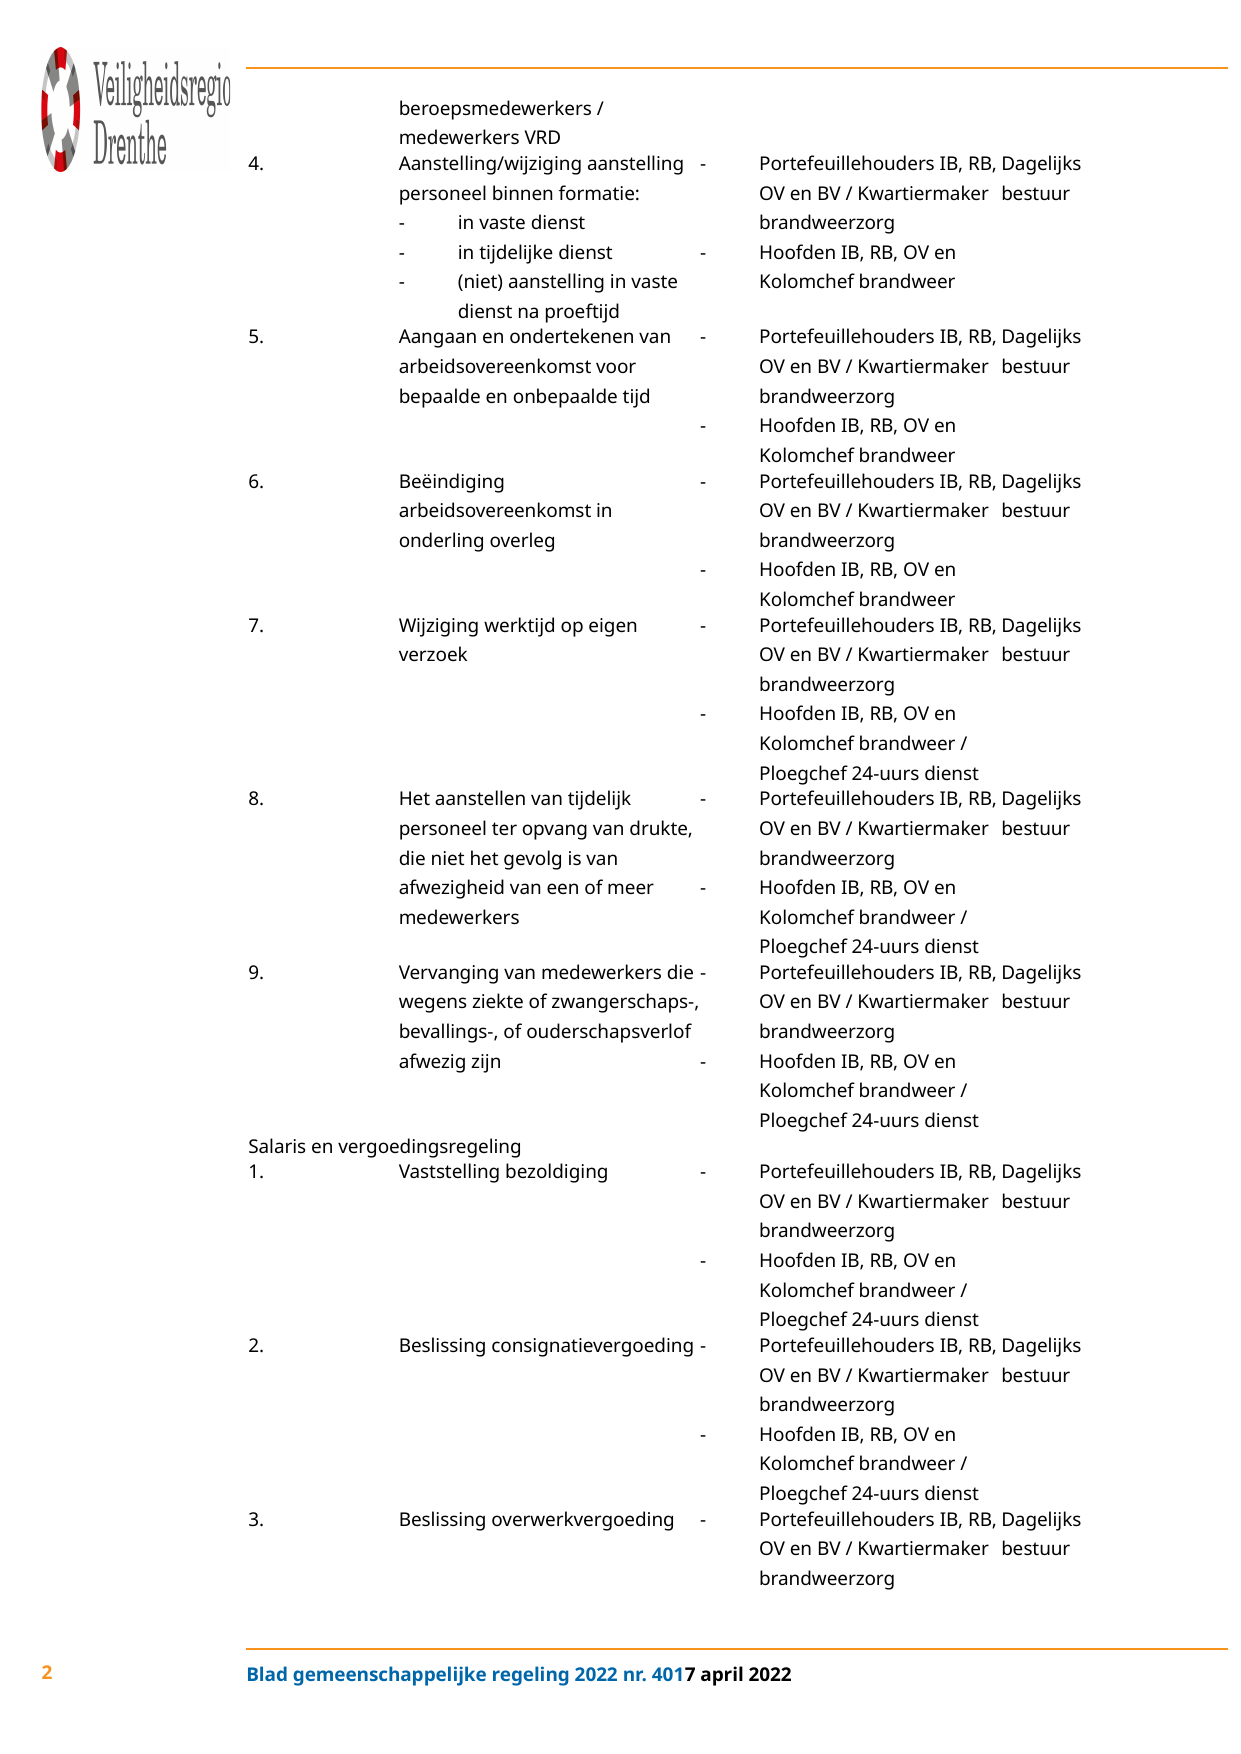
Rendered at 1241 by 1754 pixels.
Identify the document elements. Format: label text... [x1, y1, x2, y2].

table_cell Portefeuillehouders IB, RB, OV en BV / Kwartiermaker brandweerzorg Hoofden IB, RB, OV en Kolomchef brandweer [700, 150, 1001, 324]
table_cell [248, 95, 398, 150]
table_cell [1001, 95, 1152, 150]
picture [41, 47, 231, 172]
table_cell Portefeuillehouders IB, RB, OV en BV / Kwartiermaker brandweerzorg Hoofden IB, RB, OV en Kolomchef brandweer / Ploegchef 24-uurs dienst [700, 786, 1001, 959]
table_cell Dagelijks bestuur [1001, 959, 1152, 1133]
table_cell Portefeuillehouders IB, RB, OV en BV / Kwartiermaker brandweerzorg [700, 1506, 1001, 1591]
table_cell Beslissing consignatievergoeding [399, 1332, 700, 1506]
table_cell 3. [248, 1506, 398, 1591]
table_cell 5. [248, 324, 398, 468]
table_cell [1001, 1133, 1152, 1158]
table_cell beroepsmedewerkers / medewerkers VRD [399, 95, 700, 150]
table_cell 4. [248, 150, 398, 324]
table_cell Dagelijks bestuur [1001, 786, 1152, 959]
table_cell Portefeuillehouders IB, RB, OV en BV / Kwartiermaker brandweerzorg Hoofden IB, RB, OV en Kolomchef brandweer / Ploegchef 24-uurs dienst [700, 612, 1001, 786]
table_cell 8. [248, 786, 398, 959]
table_cell Portefeuillehouders IB, RB, OV en BV / Kwartiermaker brandweerzorg Hoofden IB, RB, OV en Kolomchef brandweer [700, 468, 1001, 612]
table_cell Vaststelling bezoldiging [399, 1159, 700, 1332]
table_cell Beëindiging arbeidsovereenkomst in onderling overleg [399, 468, 700, 612]
table_cell [700, 95, 1001, 150]
table_cell 6. [248, 468, 398, 612]
table_cell 2. [248, 1332, 398, 1506]
table_cell Dagelijks bestuur [1001, 324, 1152, 468]
table_cell Dagelijks bestuur [1001, 612, 1152, 786]
table_cell Dagelijks bestuur [1001, 1332, 1152, 1506]
table_cell Portefeuillehouders IB, RB, OV en BV / Kwartiermaker brandweerzorg Hoofden IB, RB, OV en Kolomchef brandweer / Ploegchef 24-uurs dienst [700, 1332, 1001, 1506]
table_cell 9. [248, 959, 398, 1133]
table_cell Portefeuillehouders IB, RB, OV en BV / Kwartiermaker brandweerzorg Hoofden IB, RB, OV en Kolomchef brandweer / Ploegchef 24-uurs dienst [700, 959, 1001, 1133]
table_cell Dagelijks bestuur [1001, 150, 1152, 324]
table_cell Wijziging werktijd op eigen verzoek [399, 612, 700, 786]
table_cell Beslissing overwerkvergoeding [399, 1506, 700, 1591]
table_cell Dagelijks bestuur [1001, 1506, 1152, 1591]
table_cell Vervanging van medewerkers die wegens ziekte of zwangerschaps-, bevallings-, of ouderschapsverlof afwezig zijn [399, 959, 700, 1133]
table_cell Aanstelling/wijziging aanstelling personeel binnen formatie: in vaste dienst in tijdelijke dienst (niet) aanstelling in vaste dienst na proeftijd [399, 150, 700, 324]
table_cell Dagelijks bestuur [1001, 1159, 1152, 1332]
table_cell Portefeuillehouders IB, RB, OV en BV / Kwartiermaker brandweerzorg Hoofden IB, RB, OV en Kolomchef brandweer / Ploegchef 24-uurs dienst [700, 1159, 1001, 1332]
table_cell Portefeuillehouders IB, RB, OV en BV / Kwartiermaker brandweerzorg Hoofden IB, RB, OV en Kolomchef brandweer [700, 324, 1001, 468]
table_cell Salaris en vergoedingsregeling [248, 1133, 1001, 1158]
table_cell Dagelijks bestuur [1001, 468, 1152, 612]
table_cell Aangaan en ondertekenen van arbeidsovereenkomst voor bepaalde en onbepaalde tijd [399, 324, 700, 468]
table_cell 7. [248, 612, 398, 786]
table_cell 1. [248, 1159, 398, 1332]
table_cell Het aanstellen van tijdelijk personeel ter opvang van drukte, die niet het gevolg is van afwezigheid van een of meer medewerkers [399, 786, 700, 959]
